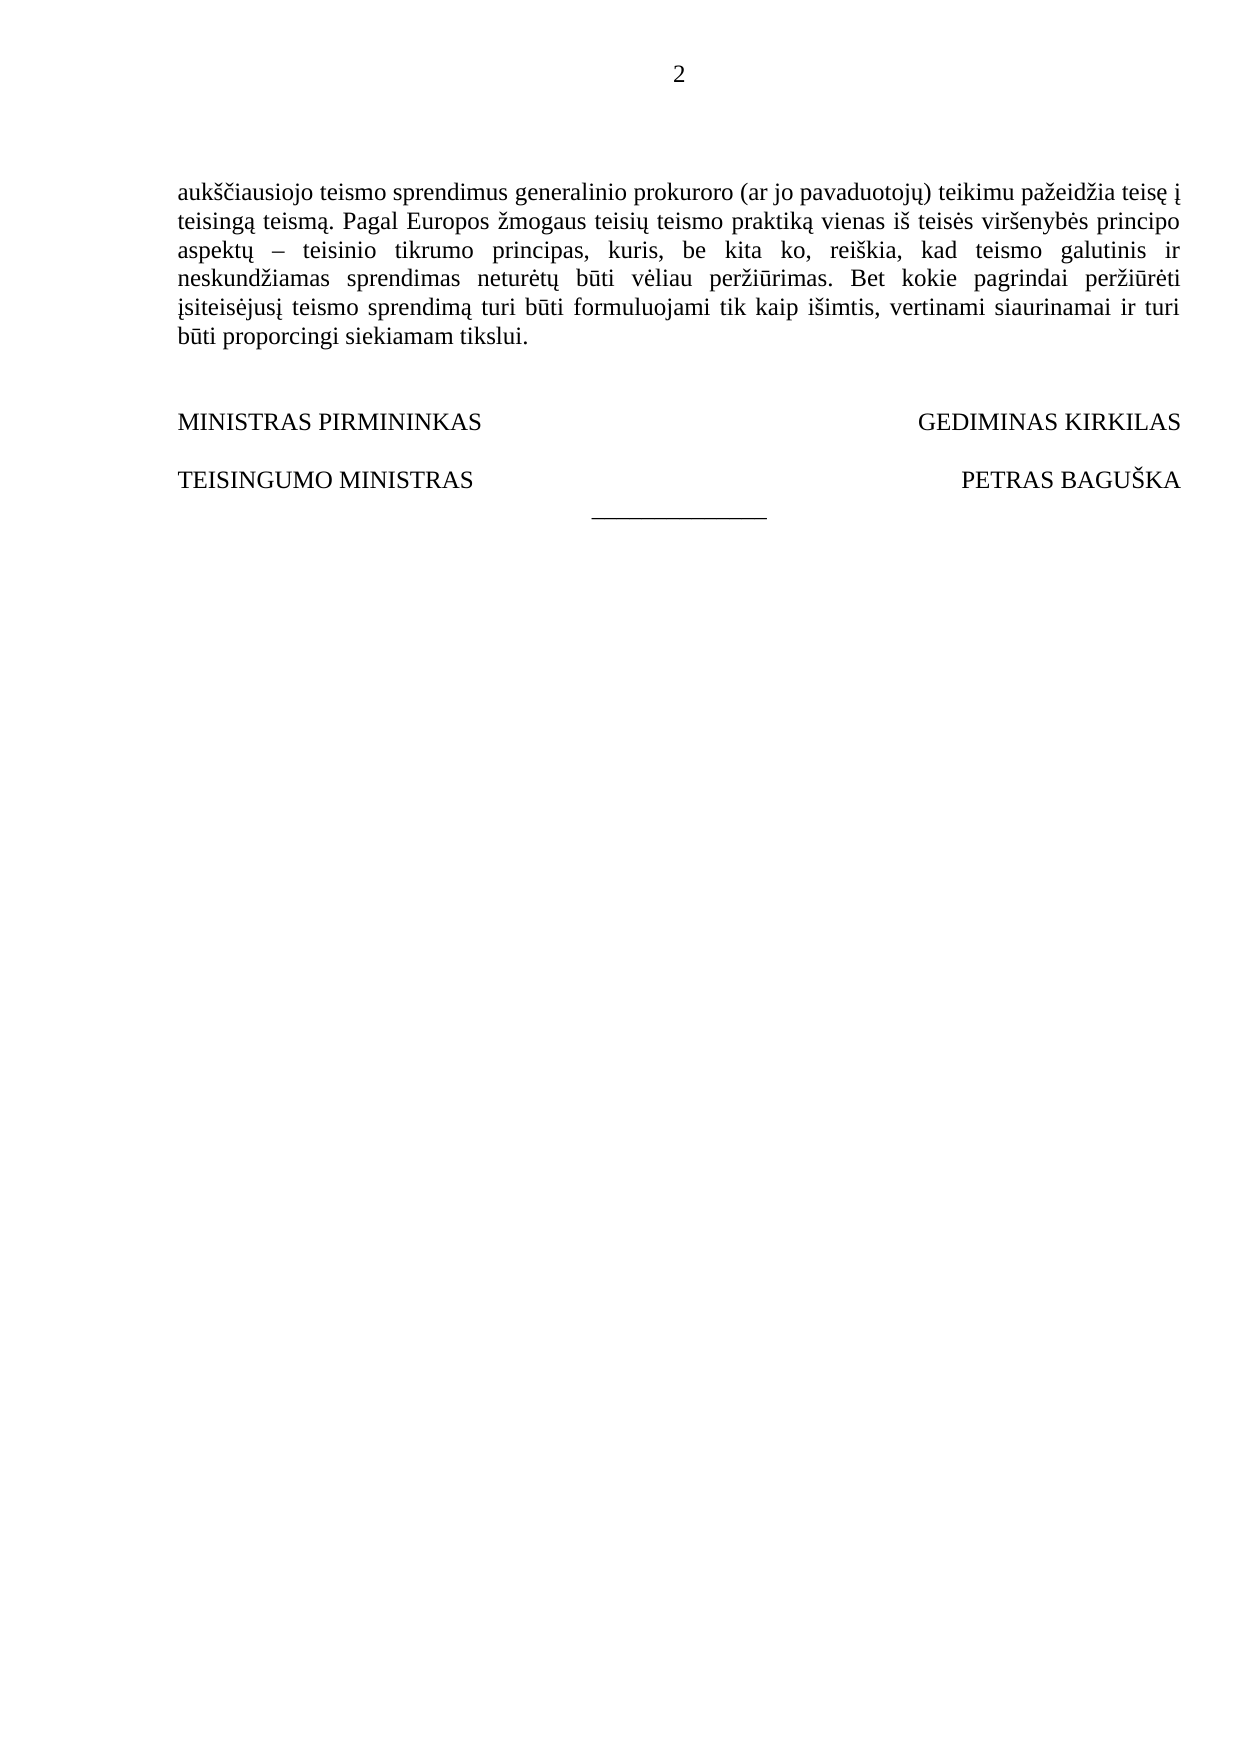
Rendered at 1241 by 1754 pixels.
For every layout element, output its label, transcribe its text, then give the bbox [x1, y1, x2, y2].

text ______________ [177, 493, 1181, 522]
text Ministras Pirmininkas Gediminas Kirkilas [177, 407, 1181, 436]
text aukščiausiojo teismo sprendimus generalinio prokuroro (ar jo pavaduotojų) teikimu pažeidžia teisę į teisingą teismą. Pagal Europos žmogaus teisių teismo praktiką vienas iš teisės viršenybės principo aspektų – teisinio tikrumo principas, kuris, be kita ko, reiškia, kad teismo galutinis ir neskundžiamas sprendimas neturėtų būti vėliau peržiūrimas. Bet kokie pagrindai peržiūrėti įsiteisėjusį teismo sprendimą turi būti formuluojami tik kaip išimtis, vertinami siaurinamai ir turi būti proporcingi siekiamam tikslui. [177, 177, 1181, 350]
text Teisingumo ministras Petras Baguška [177, 465, 1181, 493]
